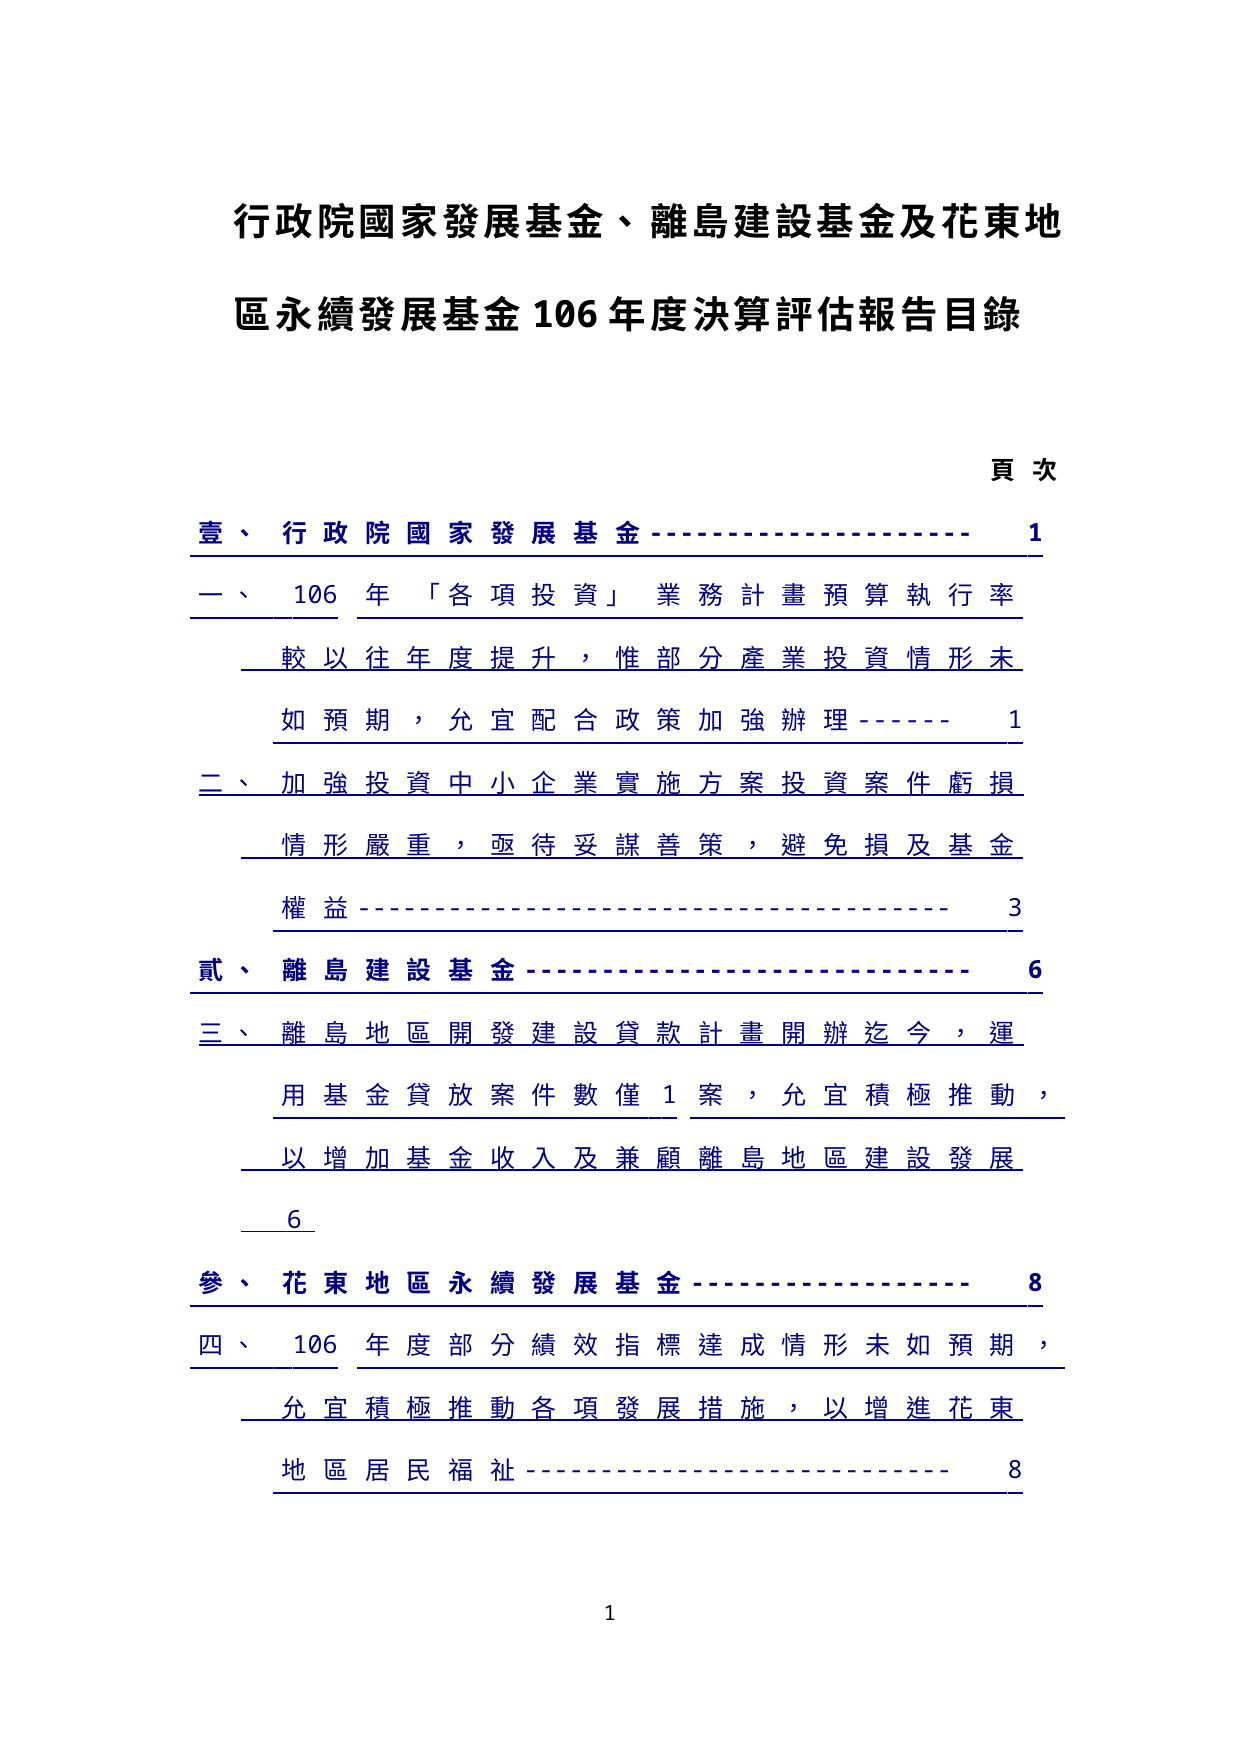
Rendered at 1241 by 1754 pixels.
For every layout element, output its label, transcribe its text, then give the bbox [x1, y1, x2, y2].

text 四、106年度部分績效指標達成情形未如預期，允宜積極推動各項發展措施，以增進花東地區居民福祉 8 [190, 1307, 1036, 1490]
text 貳、離島建設基金 6 [190, 927, 1056, 990]
text 一、106年「各項投資」業務計畫預算執行率較以往年度提升，惟部分產業投資情形未如預期，允宜配合政策加強辦理 1 [190, 557, 1036, 740]
text 參、花東地區永續發展基金 8 [190, 1240, 1056, 1302]
text 頁次 [190, 365, 1065, 490]
text 行政院國家發展基金、離島建設基金及花東地區永續發展基金106年度決算評估報告目錄 [190, 177, 1065, 365]
text 壹、行政院國家發展基金 1 [190, 490, 1056, 552]
text 二、加強投資中小企業實施方案投資案件虧損情形嚴重，亟待妥謀善策，避免損及基金權益 3 [190, 740, 1036, 927]
text 三、離島地區開發建設貸款計畫開辦迄今，運用基金貸放案件數僅1案，允宜積極推動，以增加基金收入及兼顧離島地區建設發展 6 [190, 994, 1036, 1240]
